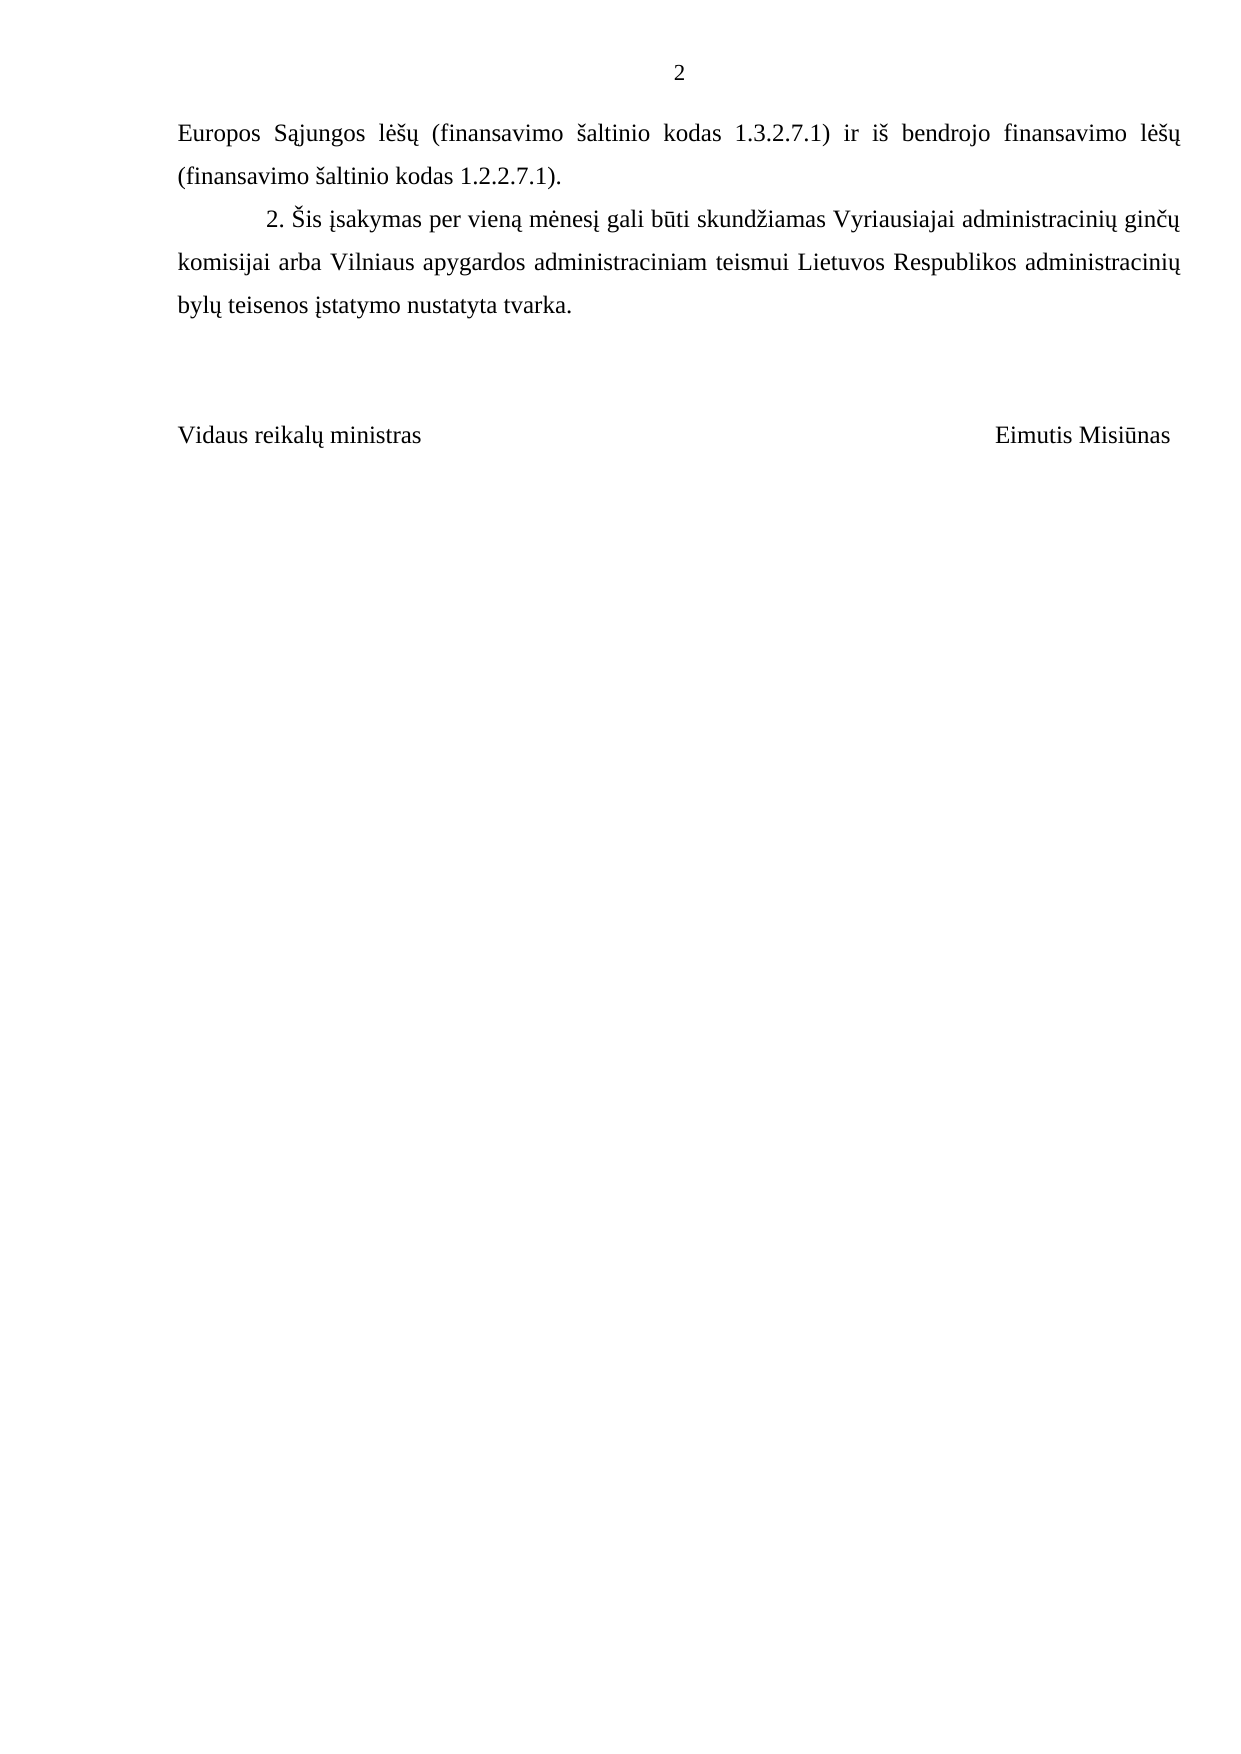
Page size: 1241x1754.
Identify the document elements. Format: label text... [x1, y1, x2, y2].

text Europos Sąjungos lėšų (finansavimo šaltinio kodas 1.3.2.7.1) ir iš bendrojo finansavimo lėšų (finansavimo šaltinio kodas 1.2.2.7.1). [177, 118, 1181, 190]
text 2. Šis įsakymas per vieną mėnesį gali būti skundžiamas Vyriausiajai administracinių ginčų komisijai arba Vilniaus apygardos administraciniam teismui Lietuvos Respublikos administracinių bylų teisenos įstatymo nustatyta tvarka. [177, 204, 1181, 319]
text Vidaus reikalų ministras Eimutis Misiūnas [177, 420, 1181, 449]
